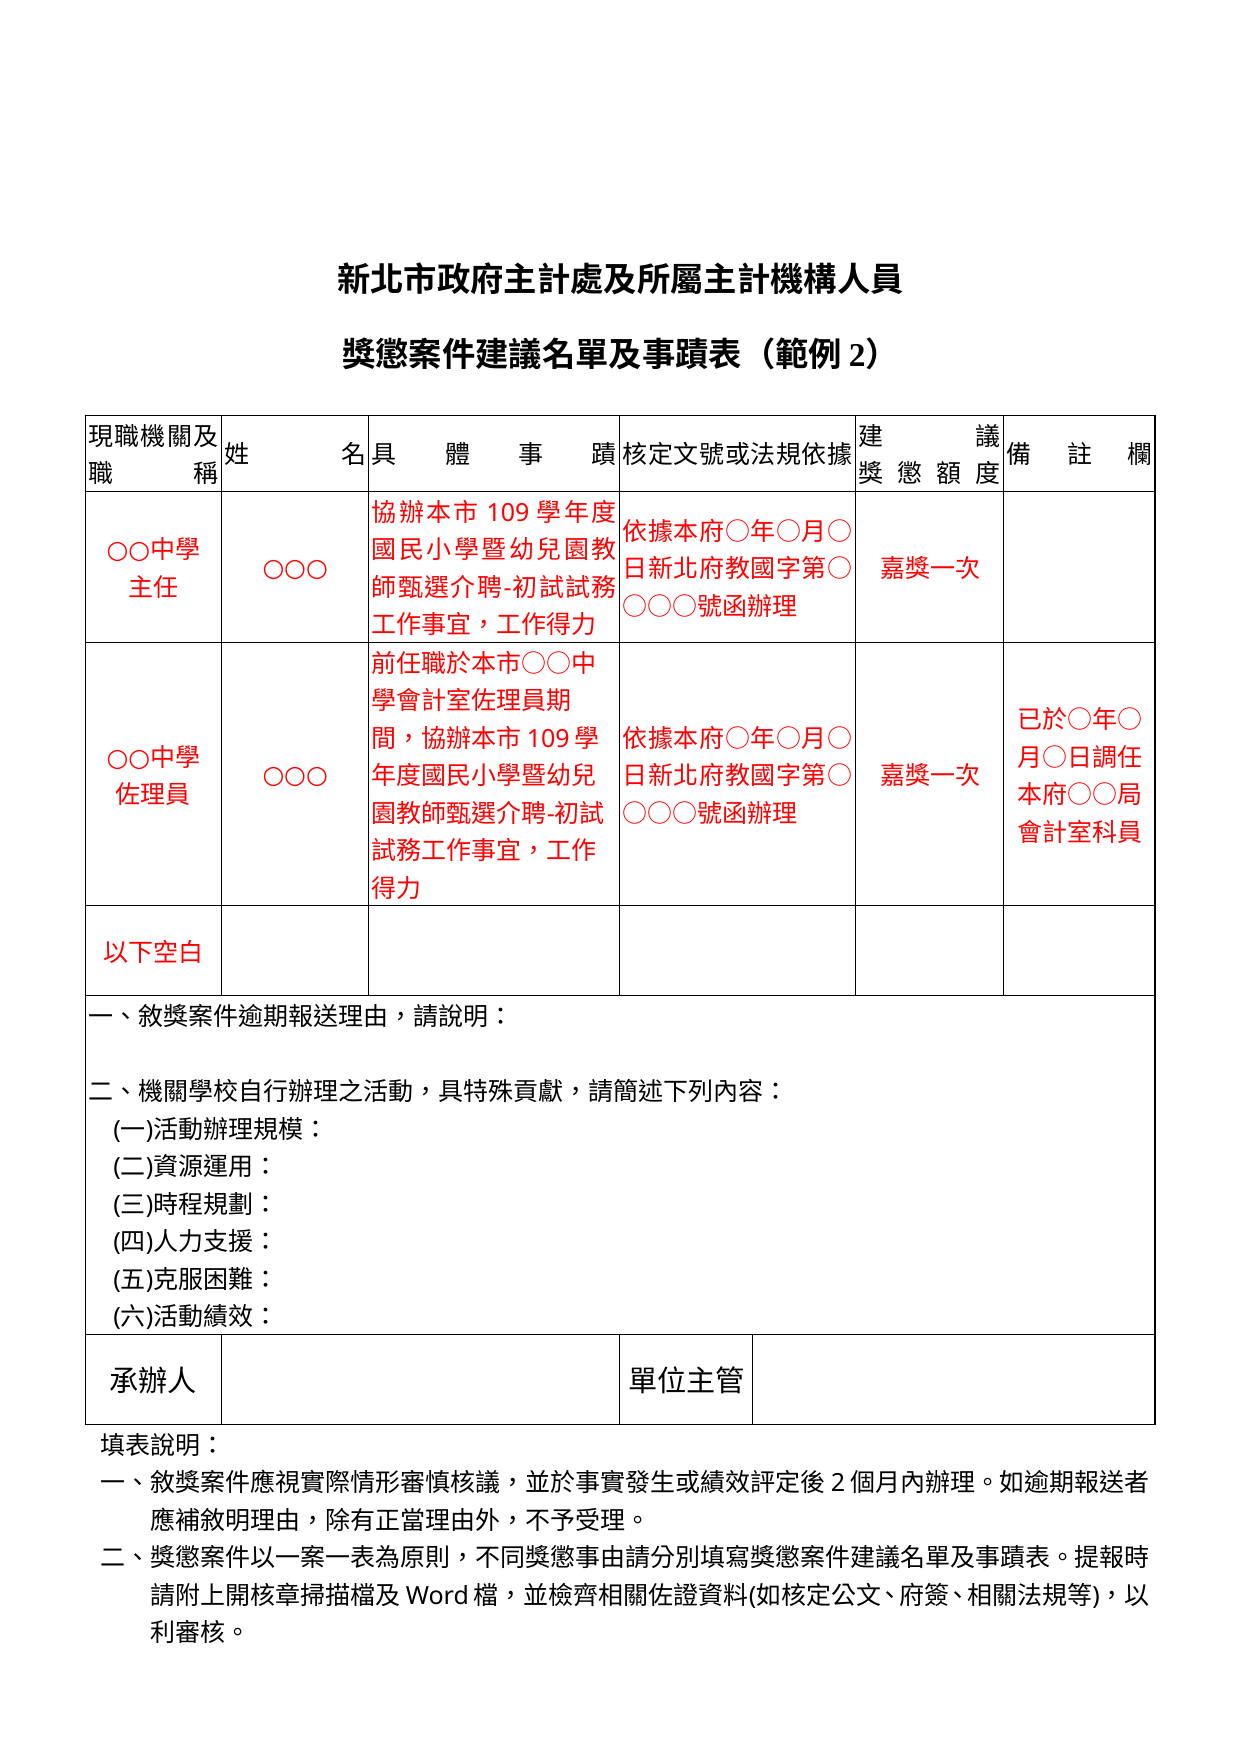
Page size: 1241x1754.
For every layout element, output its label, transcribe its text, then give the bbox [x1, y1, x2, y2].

table_cell ○○○ [222, 643, 368, 905]
table_cell 協辦本市109學年度國民小學暨幼兒園教師甄選介聘-初試試務工作事宜，工作得力 [369, 492, 619, 642]
table_cell [620, 906, 855, 995]
list 敘獎案件應視實際情形審慎核議，並於事實發生或績效評定後2個月內辦理。如逾期報送者，應補敘明理由，除有正當理由外，不予受理。 [101, 1462, 1149, 1537]
table_cell 前任職於本市○○中學會計室佐理員期間，協辦本市109學年度國民小學暨幼兒園教師甄選介聘-初試試務工作事宜，工作得力 [369, 643, 619, 905]
table_cell ○○中學 佐理員 [86, 643, 221, 905]
table_cell [1004, 492, 1154, 642]
table_header 核定文號或法規依據 [620, 416, 855, 491]
table_header 現職機關及職稱 [86, 416, 221, 491]
table_cell ○○中學 主任 [86, 492, 221, 642]
text 填表說明： [101, 1425, 1149, 1462]
table_cell [856, 906, 1003, 995]
table_cell 以下空白 [86, 906, 221, 995]
table_header 建議 獎懲額度 [856, 416, 1003, 491]
table_cell [369, 906, 619, 995]
table_cell 嘉獎一次 [856, 492, 1003, 642]
table_header 姓名 [222, 416, 368, 491]
table_cell 嘉獎一次 [856, 643, 1003, 905]
table_cell [1004, 906, 1154, 995]
list 獎懲案件以一案一表為原則，不同獎懲事由請分別填寫獎懲案件建議名單及事蹟表。提報時請附上開核章掃描檔及Word檔，並檢齊相關佐證資料(如核定公文、府簽、相關法規等)，以利審核。 [101, 1537, 1149, 1650]
table_header 備註欄 [1004, 416, 1154, 491]
text 獎懲案件建議名單及事蹟表（範例2） [118, 314, 1122, 389]
table_cell ○○○ [222, 492, 368, 642]
table_header 具體事蹟 [369, 416, 619, 491]
table_cell 承辦人 [86, 1335, 221, 1424]
table_cell 依據本府○年○月○日新北府教國字第○○○○號函辦理 [620, 492, 855, 642]
table_cell 單位主管 [620, 1335, 752, 1424]
table_cell [222, 1335, 619, 1424]
text 新北市政府主計處及所屬主計機構人員 [118, 239, 1122, 314]
table_cell [753, 1335, 1154, 1424]
table_cell 已於○年○月○日調任本府○○局會計室科員 [1004, 643, 1154, 905]
table_cell 依據本府○年○月○日新北府教國字第○○○○號函辦理 [620, 643, 855, 905]
table_cell [222, 906, 368, 995]
table_cell 一、敘獎案件逾期報送理由，請說明： 二、機關學校自行辦理之活動，具特殊貢獻，請簡述下列內容： (一)活動辦理規模： (二)資源運用： (三)時程規劃： (四)人力支援： (五)克服困難： (六)活動績效： [86, 996, 1154, 1334]
